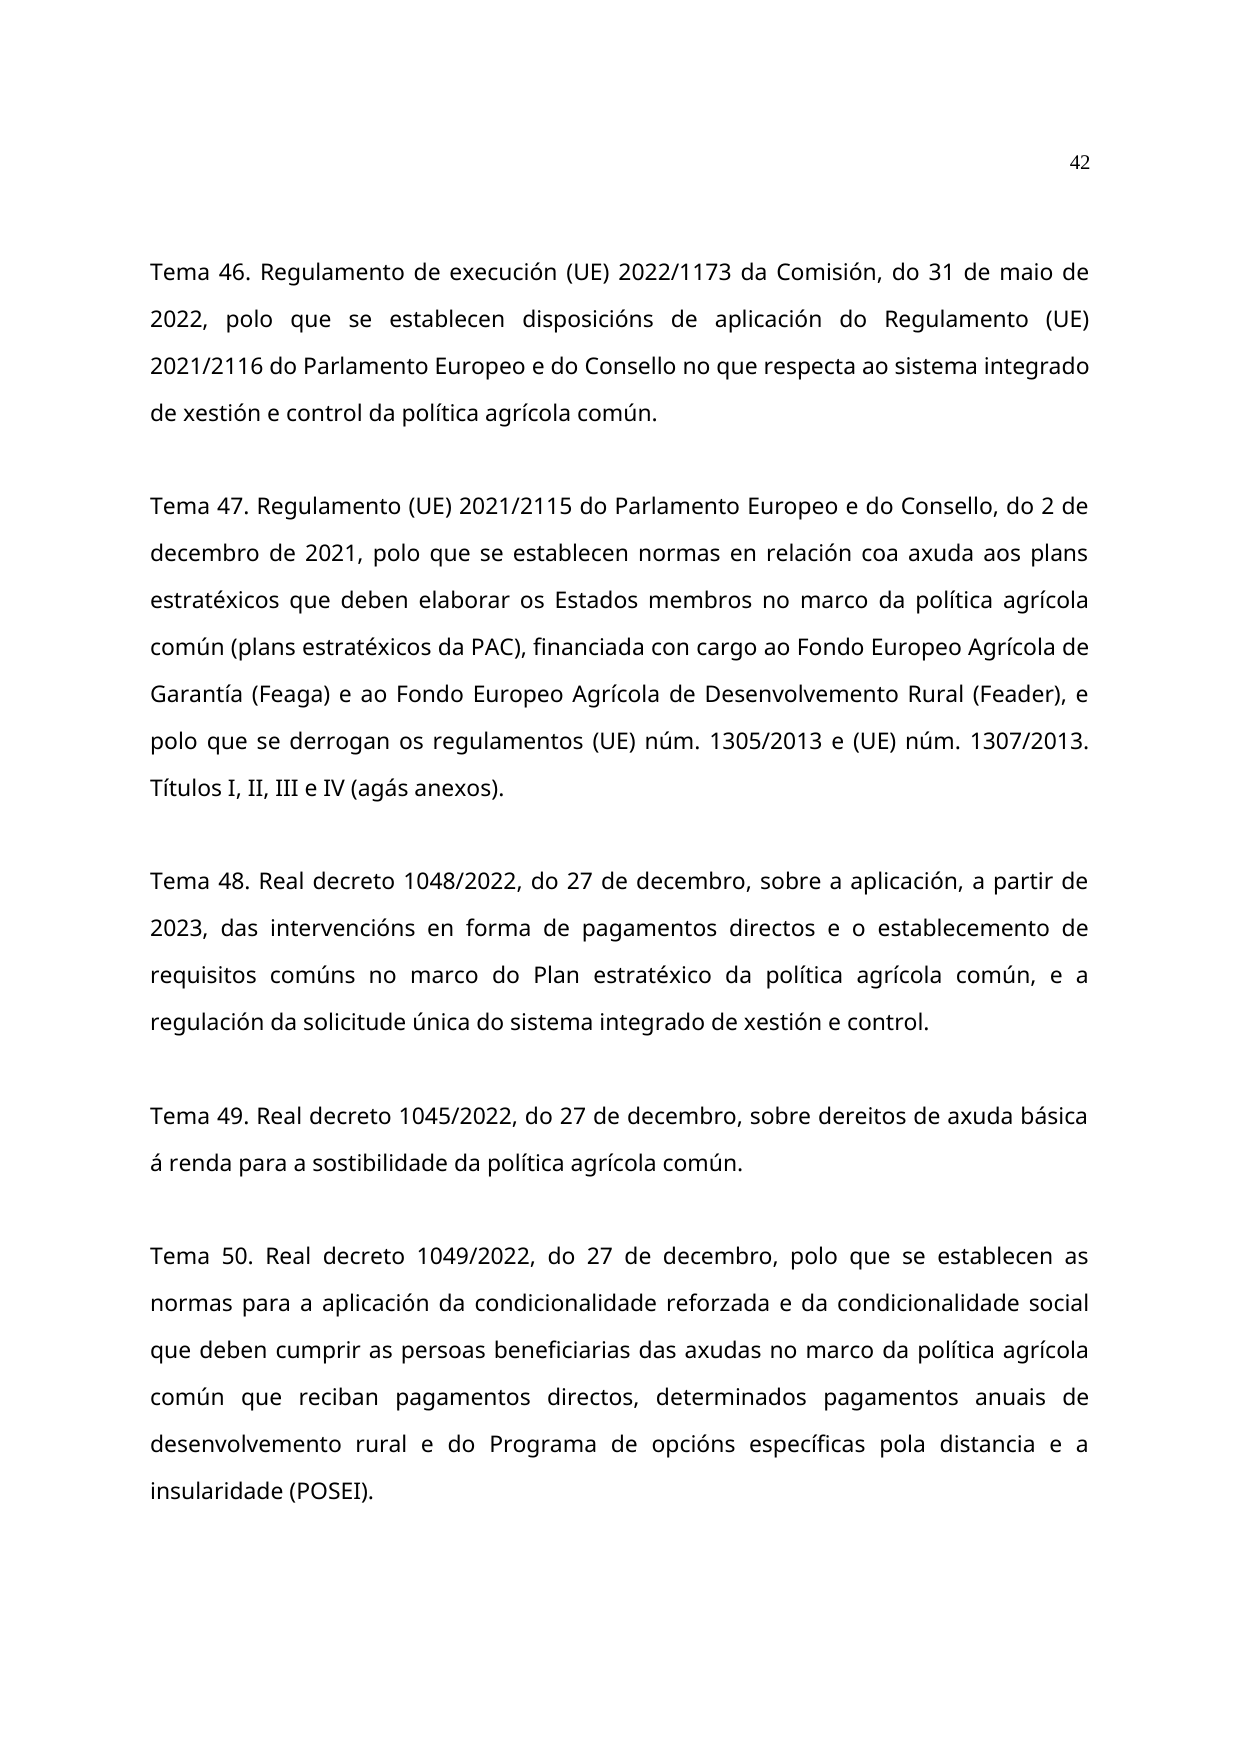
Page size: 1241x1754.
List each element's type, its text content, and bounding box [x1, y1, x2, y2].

text Tema 49. Real decreto 1045/2022, do 27 de decembro, sobre dereitos de axuda básica á renda para a sostibilidade da política agrícola común. [150, 1100, 1090, 1178]
text Tema 46. Regulamento de execución (UE) 2022/1173 da Comisión, do 31 de maio de 2022, polo que se establecen disposicións de aplicación do Regulamento (UE) 2021/2116 do Parlamento Europeo e do Consello no que respecta ao sistema integrado de xestión e control da política agrícola común. [150, 256, 1090, 428]
text Tema 48. Real decreto 1048/2022, do 27 de decembro, sobre a aplicación, a partir de 2023, das intervencións en forma de pagamentos directos e o establecemento de requisitos comúns no marco do Plan estratéxico da política agrícola común, e a regulación da solicitude única do sistema integrado de xestión e control. [150, 865, 1090, 1037]
text Tema 47. Regulamento (UE) 2021/2115 do Parlamento Europeo e do Consello, do 2 de decembro de 2021, polo que se establecen normas en relación coa axuda aos plans estratéxicos que deben elaborar os Estados membros no marco da política agrícola común (plans estratéxicos da PAC), financiada con cargo ao Fondo Europeo Agrícola de Garantía (Feaga) e ao Fondo Europeo Agrícola de Desenvolvemento Rural (Feader), e polo que se derrogan os regulamentos (UE) núm. 1305/2013 e (UE) núm. 1307/2013. Títulos I, II, III e IV (agás anexos). [150, 490, 1090, 803]
text Tema 50. Real decreto 1049/2022, do 27 de decembro, polo que se establecen as normas para a aplicación da condicionalidade reforzada e da condicionalidade social que deben cumprir as persoas beneficiarias das axudas no marco da política agrícola común que reciban pagamentos directos, determinados pagamentos anuais de desenvolvemento rural e do Programa de opcións específicas pola distancia e a insularidade (POSEI). [150, 1240, 1090, 1506]
